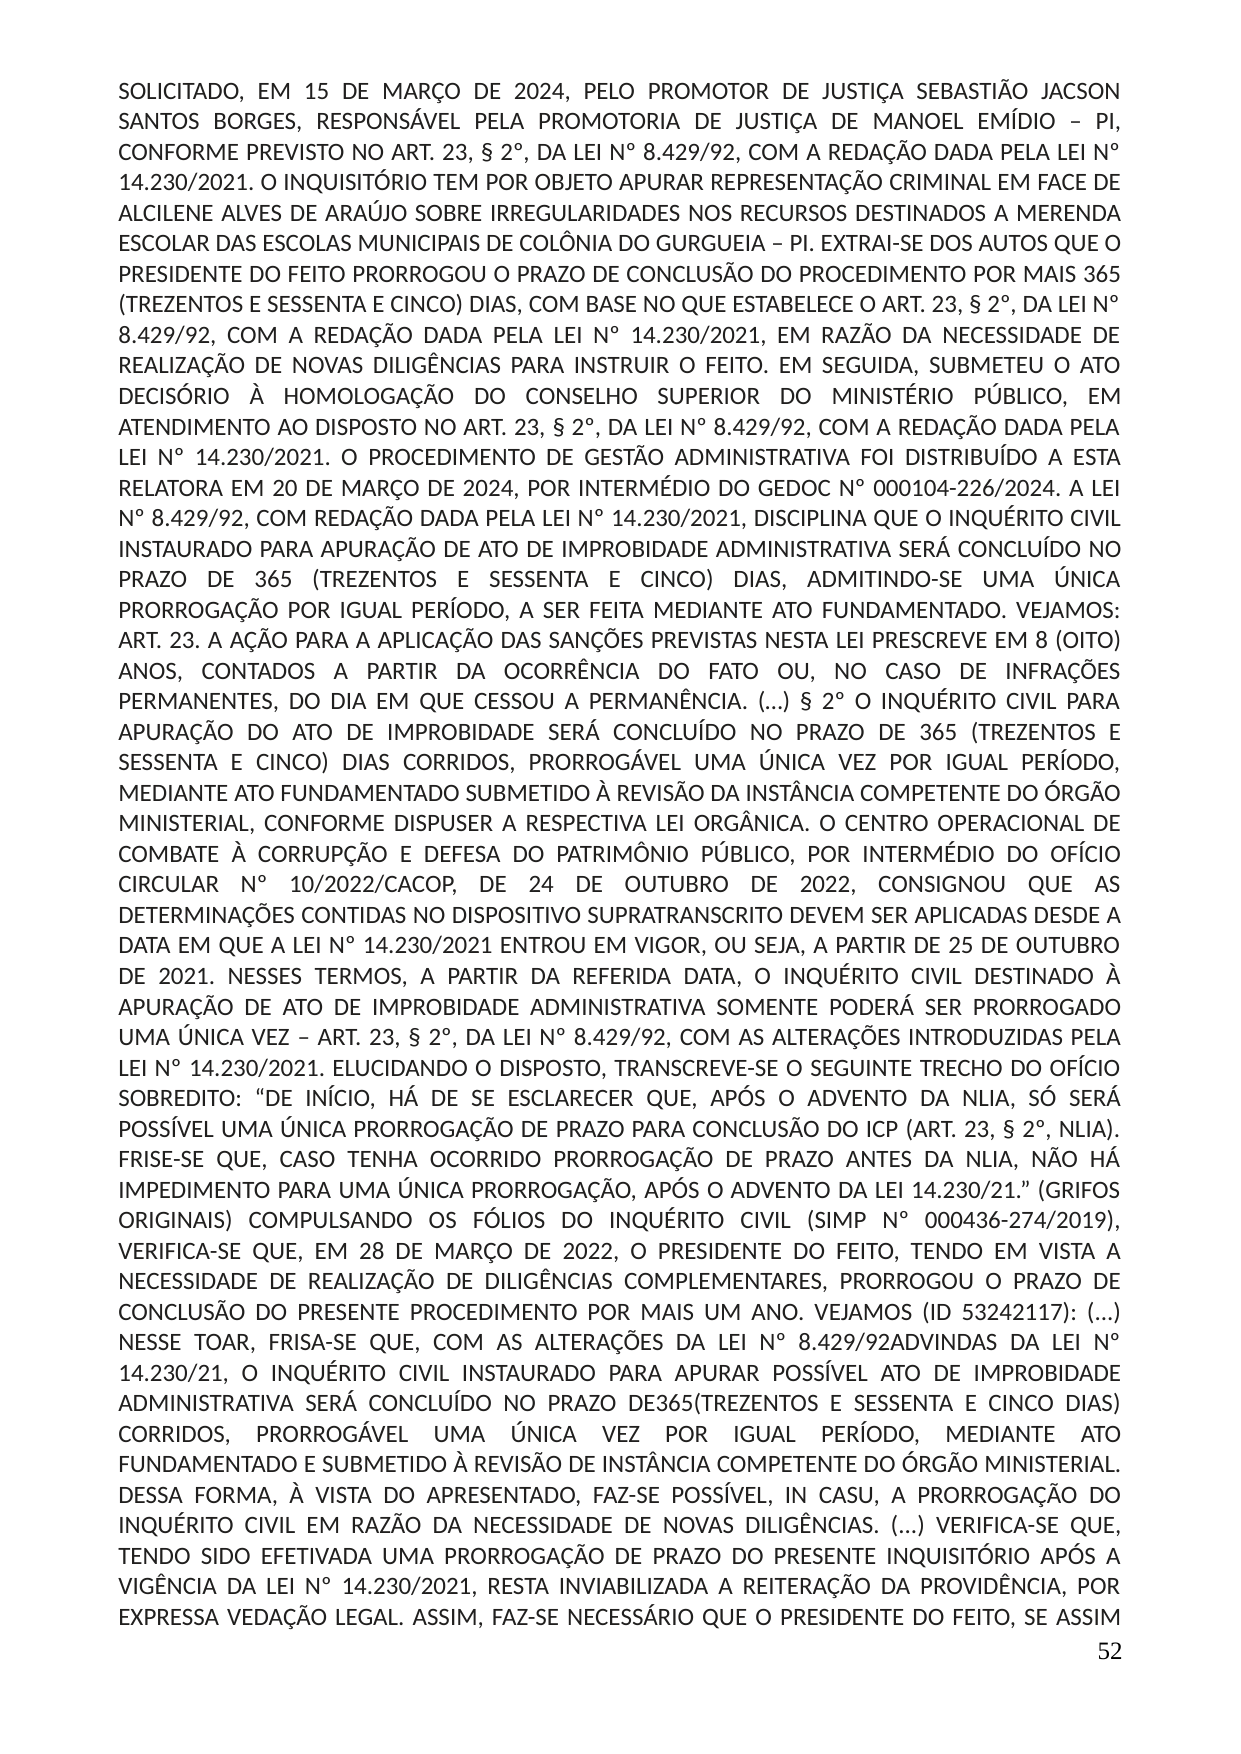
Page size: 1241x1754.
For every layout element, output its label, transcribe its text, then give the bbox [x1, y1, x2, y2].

text SOLICITADO, EM 15 DE MARÇO DE 2024, PELO PROMOTOR DE JUSTIÇA SEBASTIÃO JACSON SANTOS BORGES, RESPONSÁVEL PELA PROMOTORIA DE JUSTIÇA DE MANOEL EMÍDIO – PI, CONFORME PREVISTO NO ART. 23, § 2º, DA LEI Nº 8.429/92, COM A REDAÇÃO DADA PELA LEI Nº 14.230/2021. O INQUISITÓRIO TEM POR OBJETO APURAR REPRESENTAÇÃO CRIMINAL EM FACE DE ALCILENE ALVES DE ARAÚJO SOBRE IRREGULARIDADES NOS RECURSOS DESTINADOS A MERENDA ESCOLAR DAS ESCOLAS MUNICIPAIS DE COLÔNIA DO GURGUEIA – PI. EXTRAI-SE DOS AUTOS QUE O PRESIDENTE DO FEITO PRORROGOU O PRAZO DE CONCLUSÃO DO PROCEDIMENTO POR MAIS 365 (TREZENTOS E SESSENTA E CINCO) DIAS, COM BASE NO QUE ESTABELECE O ART. 23, § 2º, DA LEI Nº 8.429/92, COM A REDAÇÃO DADA PELA LEI Nº 14.230/2021, EM RAZÃO DA NECESSIDADE DE REALIZAÇÃO DE NOVAS DILIGÊNCIAS PARA INSTRUIR O FEITO. EM SEGUIDA, SUBMETEU O ATO DECISÓRIO À HOMOLOGAÇÃO DO CONSELHO SUPERIOR DO MINISTÉRIO PÚBLICO, EM ATENDIMENTO AO DISPOSTO NO ART. 23, § 2º, DA LEI Nº 8.429/92, COM A REDAÇÃO DADA PELA LEI Nº 14.230/2021. O PROCEDIMENTO DE GESTÃO ADMINISTRATIVA FOI DISTRIBUÍDO A ESTA RELATORA EM 20 DE MARÇO DE 2024, POR INTERMÉDIO DO GEDOC Nº 000104-226/2024. A LEI Nº 8.429/92, COM REDAÇÃO DADA PELA LEI Nº 14.230/2021, DISCIPLINA QUE O INQUÉRITO CIVIL INSTAURADO PARA APURAÇÃO DE ATO DE IMPROBIDADE ADMINISTRATIVA SERÁ CONCLUÍDO NO PRAZO DE 365 (TREZENTOS E SESSENTA E CINCO) DIAS, ADMITINDO-SE UMA ÚNICA PRORROGAÇÃO POR IGUAL PERÍODO, A SER FEITA MEDIANTE ATO FUNDAMENTADO. VEJAMOS: ART. 23. A AÇÃO PARA A APLICAÇÃO DAS SANÇÕES PREVISTAS NESTA LEI PRESCREVE EM 8 (OITO) ANOS, CONTADOS A PARTIR DA OCORRÊNCIA DO FATO OU, NO CASO DE INFRAÇÕES PERMANENTES, DO DIA EM QUE CESSOU A PERMANÊNCIA. (…) § 2º O INQUÉRITO CIVIL PARA APURAÇÃO DO ATO DE IMPROBIDADE SERÁ CONCLUÍDO NO PRAZO DE 365 (TREZENTOS E SESSENTA E CINCO) DIAS CORRIDOS, PRORROGÁVEL UMA ÚNICA VEZ POR IGUAL PERÍODO, MEDIANTE ATO FUNDAMENTADO SUBMETIDO À REVISÃO DA INSTÂNCIA COMPETENTE DO ÓRGÃO MINISTERIAL, CONFORME DISPUSER A RESPECTIVA LEI ORGÂNICA. O CENTRO OPERACIONAL DE COMBATE À CORRUPÇÃO E DEFESA DO PATRIMÔNIO PÚBLICO, POR INTERMÉDIO DO OFÍCIO CIRCULAR Nº 10/2022/CACOP, DE 24 DE OUTUBRO DE 2022, CONSIGNOU QUE AS DETERMINAÇÕES CONTIDAS NO DISPOSITIVO SUPRATRANSCRITO DEVEM SER APLICADAS DESDE A DATA EM QUE A LEI Nº 14.230/2021 ENTROU EM VIGOR, OU SEJA, A PARTIR DE 25 DE OUTUBRO DE 2021. NESSES TERMOS, A PARTIR DA REFERIDA DATA, O INQUÉRITO CIVIL DESTINADO À APURAÇÃO DE ATO DE IMPROBIDADE ADMINISTRATIVA SOMENTE PODERÁ SER PRORROGADO UMA ÚNICA VEZ – ART. 23, § 2º, DA LEI Nº 8.429/92, COM AS ALTERAÇÕES INTRODUZIDAS PELA LEI Nº 14.230/2021. ELUCIDANDO O DISPOSTO, TRANSCREVE-SE O SEGUINTE TRECHO DO OFÍCIO SOBREDITO: “DE INÍCIO, HÁ DE SE ESCLARECER QUE, APÓS O ADVENTO DA NLIA, SÓ SERÁ POSSÍVEL UMA ÚNICA PRORROGAÇÃO DE PRAZO PARA CONCLUSÃO DO ICP (ART. 23, § 2º, NLIA). FRISE-SE QUE, CASO TENHA OCORRIDO PRORROGAÇÃO DE PRAZO ANTES DA NLIA, NÃO HÁ IMPEDIMENTO PARA UMA ÚNICA PRORROGAÇÃO, APÓS O ADVENTO DA LEI 14.230/21.” (GRIFOS ORIGINAIS) COMPULSANDO OS FÓLIOS DO INQUÉRITO CIVIL (SIMP Nº 000436-274/2019), VERIFICA-SE QUE, EM 28 DE MARÇO DE 2022, O PRESIDENTE DO FEITO, TENDO EM VISTA A NECESSIDADE DE REALIZAÇÃO DE DILIGÊNCIAS COMPLEMENTARES, PRORROGOU O PRAZO DE CONCLUSÃO DO PRESENTE PROCEDIMENTO POR MAIS UM ANO. VEJAMOS (ID 53242117): (...) NESSE TOAR, FRISA-SE QUE, COM AS ALTERAÇÕES DA LEI Nº 8.429/92ADVINDAS DA LEI Nº 14.230/21, O INQUÉRITO CIVIL INSTAURADO PARA APURAR POSSÍVEL ATO DE IMPROBIDADE ADMINISTRATIVA SERÁ CONCLUÍDO NO PRAZO DE365(TREZENTOS E SESSENTA E CINCO DIAS) CORRIDOS, PRORROGÁVEL UMA ÚNICA VEZ POR IGUAL PERÍODO, MEDIANTE ATO FUNDAMENTADO E SUBMETIDO À REVISÃO DE INSTÂNCIA COMPETENTE DO ÓRGÃO MINISTERIAL. DESSA FORMA, À VISTA DO APRESENTADO, FAZ-SE POSSÍVEL, IN CASU, A PRORROGAÇÃO DO INQUÉRITO CIVIL EM RAZÃO DA NECESSIDADE DE NOVAS DILIGÊNCIAS. (...) VERIFICA-SE QUE, TENDO SIDO EFETIVADA UMA PRORROGAÇÃO DE PRAZO DO PRESENTE INQUISITÓRIO APÓS A VIGÊNCIA DA LEI Nº 14.230/2021, RESTA INVIABILIZADA A REITERAÇÃO DA PROVIDÊNCIA, POR EXPRESSA VEDAÇÃO LEGAL. ASSIM, FAZ-SE NECESSÁRIO QUE O PRESIDENTE DO FEITO, SE ASSIM [118, 75, 1122, 1632]
